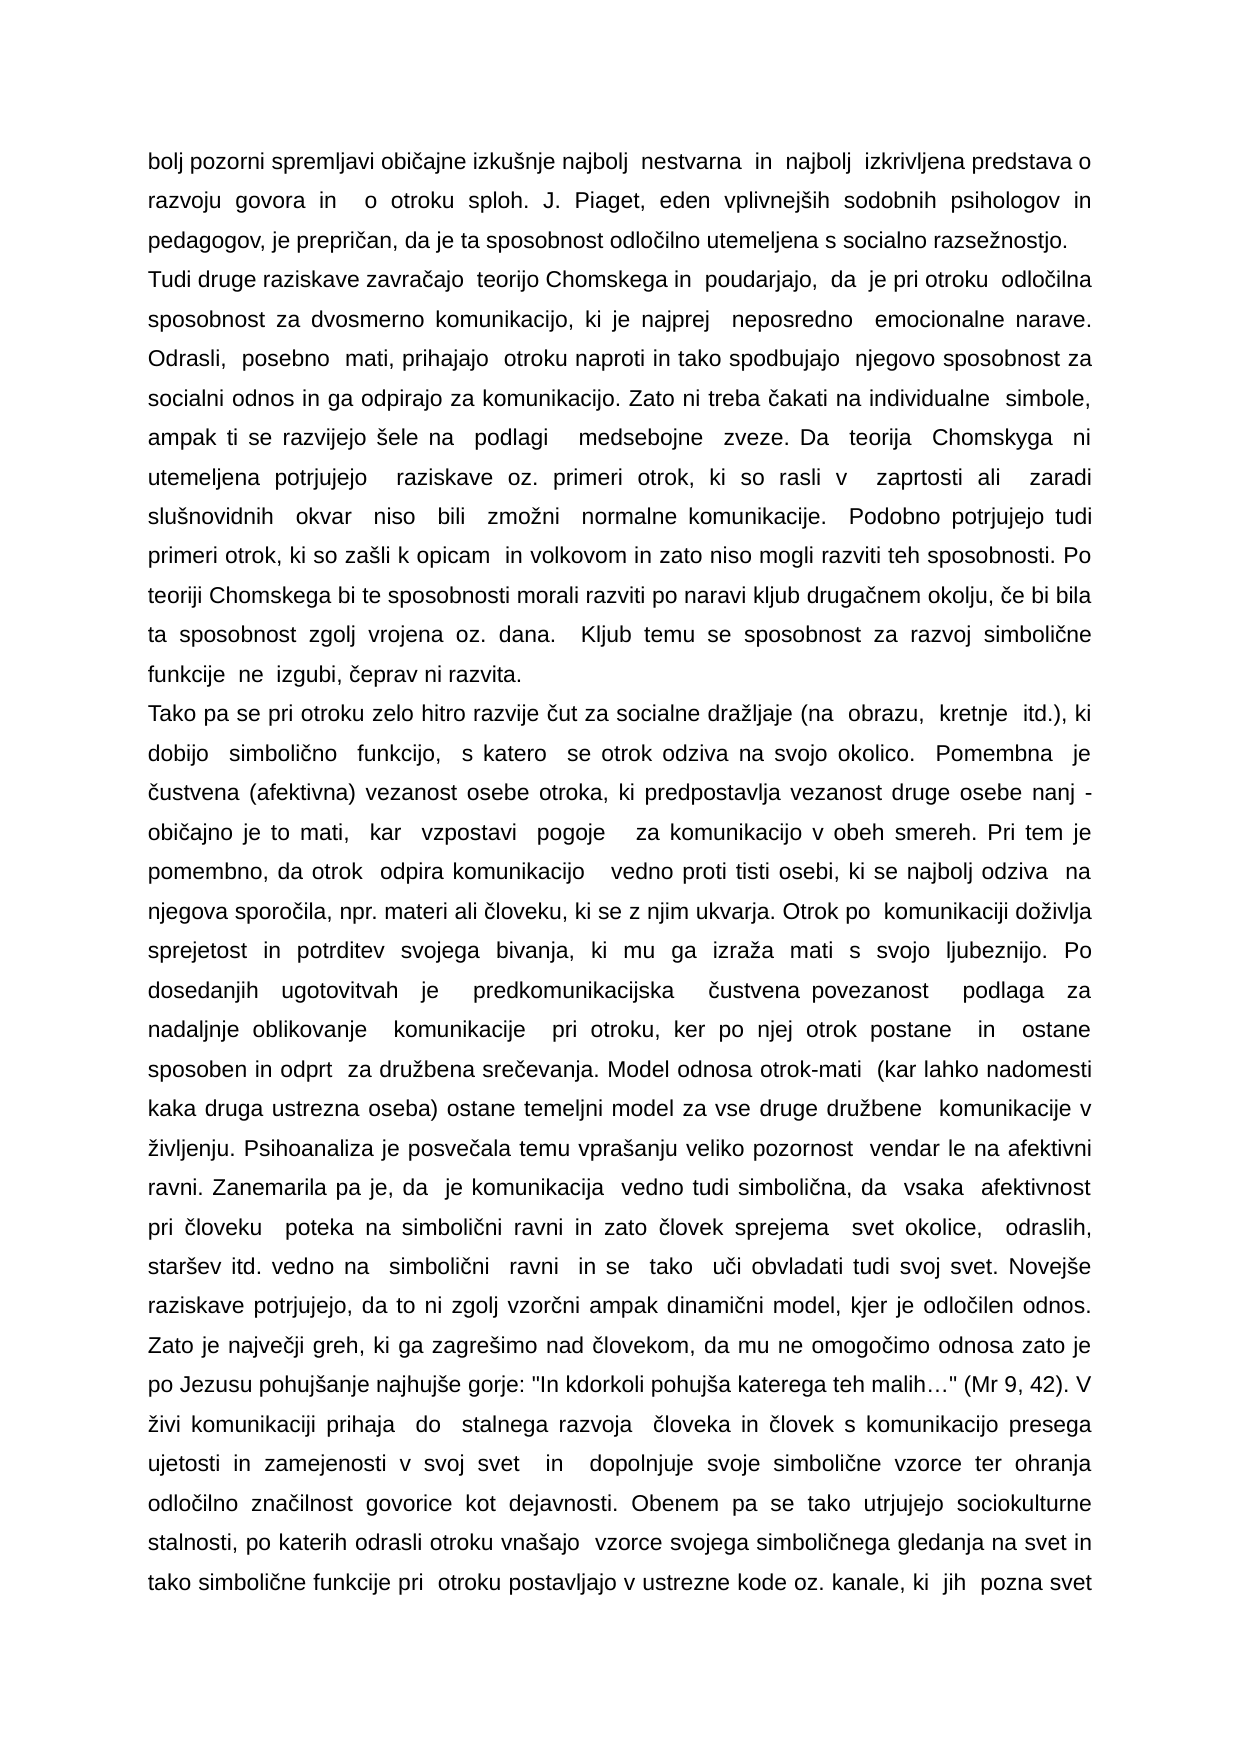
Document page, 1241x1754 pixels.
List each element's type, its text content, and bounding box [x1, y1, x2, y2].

text Tako pa se pri otroku zelo hitro razvije čut za socialne dražljaje (na obrazu, kretnje itd.), ki dobijo simbolično funkcijo, s katero se otrok odziva na svojo okolico. Pomembna je čustvena (afektivna) vezanost osebe otroka, ki predpostavlja vezanost druge osebe nanj - običajno je to mati, kar vzpostavi pogoje za komunikacijo v obeh smereh. Pri tem je pomembno, da otrok odpira komunikacijo vedno proti tisti osebi, ki se najbolj odziva na njegova sporočila, npr. materi ali človeku, ki se z njim ukvarja. Otrok po komunikaciji doživlja sprejetost in potrditev svojega bivanja, ki mu ga izraža mati s svojo ljubeznijo. Po dosedanjih ugotovitvah je predkomunikacijska čustvena povezanost podlaga za nadaljnje oblikovanje komunikacije pri otroku, ker po njej otrok postane in ostane sposoben in odprt za družbena srečevanja. Model odnosa otrok-mati (kar lahko nadomesti kaka druga ustrezna oseba) ostane temeljni model za vse druge družbene komunikacije v življenju. Psihoanaliza je posvečala temu vprašanju veliko pozornost vendar le na afektivni ravni. Zanemarila pa je, da je komunikacija vedno tudi simbolična, da vsaka afektivnost pri človeku poteka na simbolični ravni in zato človek sprejema svet okolice, odraslih, staršev itd. vedno na simbolični ravni in se tako uči obvladati tudi svoj svet. Novejše raziskave potrjujejo, da to ni zgolj vzorčni ampak dinamični model, kjer je odločilen odnos. Zato je največji greh, ki ga zagrešimo nad človekom, da mu ne omogočimo odnosa zato je po Jezusu pohujšanje najhujše gorje: "In kdorkoli pohujša katerega teh malih…" (Mr 9, 42). V živi komunikaciji prihaja do stalnega razvoja človeka in človek s komunikacijo presega ujetosti in zamejenosti v svoj svet in dopolnjuje svoje simbolične vzorce ter ohranja odločilno značilnost govorice kot dejavnosti. Obenem pa se tako utrjujejo sociokulturne stalnosti, po katerih odrasli otroku vnašajo vzorce svojega simboličnega gledanja na svet in tako simbolične funkcije pri otroku postavljajo v ustrezne kode oz. kanale, ki jih pozna svet [148, 700, 1093, 1595]
text bolj pozorni spremljavi običajne izkušnje najbolj nestvarna in najbolj izkrivljena predstava o razvoju govora in o otroku sploh. J. Piaget, eden vplivnejših sodobnih psihologov in pedagogov, je prepričan, da je ta sposobnost odločilno utemeljena s socialno razsežnostjo. [148, 148, 1093, 253]
text Tudi druge raziskave zavračajo teorijo Chomskega in poudarjajo, da je pri otroku odločilna sposobnost za dvosmerno komunikacijo, ki je najprej neposredno emocionalne narave. Odrasli, posebno mati, prihajajo otroku naproti in tako spodbujajo njegovo sposobnost za socialni odnos in ga odpirajo za komunikacijo. Zato ni treba čakati na individualne simbole, ampak ti se razvijejo šele na podlagi medsebojne zveze. Da teorija Chomskyga ni utemeljena potrjujejo raziskave oz. primeri otrok, ki so rasli v zaprtosti ali zaradi slušnovidnih okvar niso bili zmožni normalne komunikacije. Podobno potrjujejo tudi primeri otrok, ki so zašli k opicam in volkovom in zato niso mogli razviti teh sposobnosti. Po teoriji Chomskega bi te sposobnosti morali razviti po naravi kljub drugačnem okolju, če bi bila ta sposobnost zgolj vrojena oz. dana. Kljub temu se sposobnost za razvoj simbolične funkcije ne izgubi, čeprav ni razvita. [148, 266, 1093, 687]
